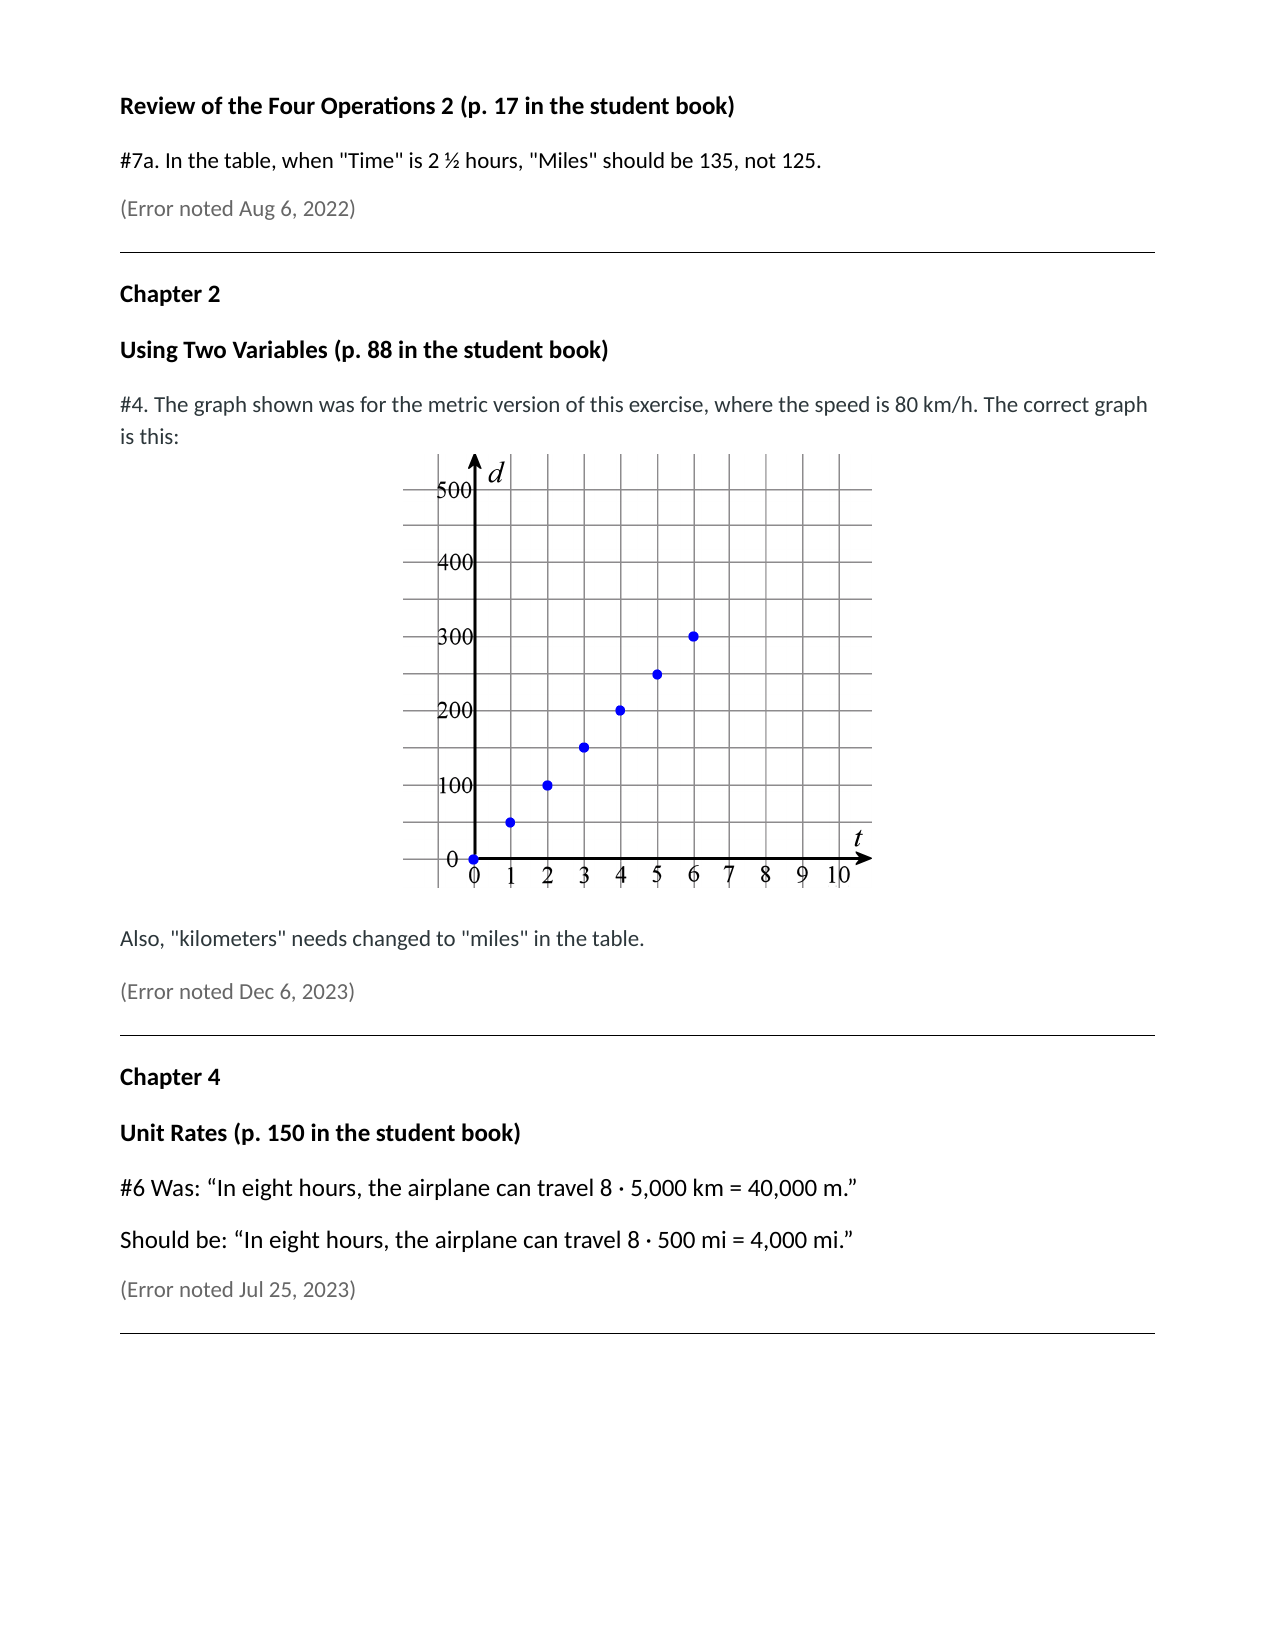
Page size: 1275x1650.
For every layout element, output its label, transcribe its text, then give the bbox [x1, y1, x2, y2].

picture [403, 454, 872, 888]
text Chapter 2 [120, 278, 1155, 308]
text Review of the Four Operations 2 (p. 17 in the student book) [120, 90, 1155, 121]
text Also, "kilometers" needs changed to "miles" in the table. [120, 469, 1155, 952]
text #4. The graph shown was for the metric version of this exercise, where the speed is 80 km/h. The correct graph is this: [120, 390, 1155, 450]
text Should be: “In eight hours, the airplane can travel 8 · 500 mi = 4,000 mi.” [120, 1224, 1155, 1254]
text Using Two Variables (p. 88 in the student book) [120, 334, 1155, 364]
text (Error noted Jul 25, 2023) [120, 1275, 1155, 1333]
text Unit Rates (p. 150 in the student book) [120, 1117, 1155, 1147]
text #6 Was: “In eight hours, the airplane can travel 8 · 5,000 km = 40,000 m.” [120, 1173, 1155, 1203]
text (Error noted Dec 6, 2023) [120, 977, 1155, 1035]
text #7a. In the table, when "Time" is 2 ½ hours, "Miles" should be 135, not 125. [120, 146, 1155, 174]
text Chapter 4 [120, 1061, 1155, 1091]
text (Error noted Aug 6, 2022) [120, 194, 1155, 252]
